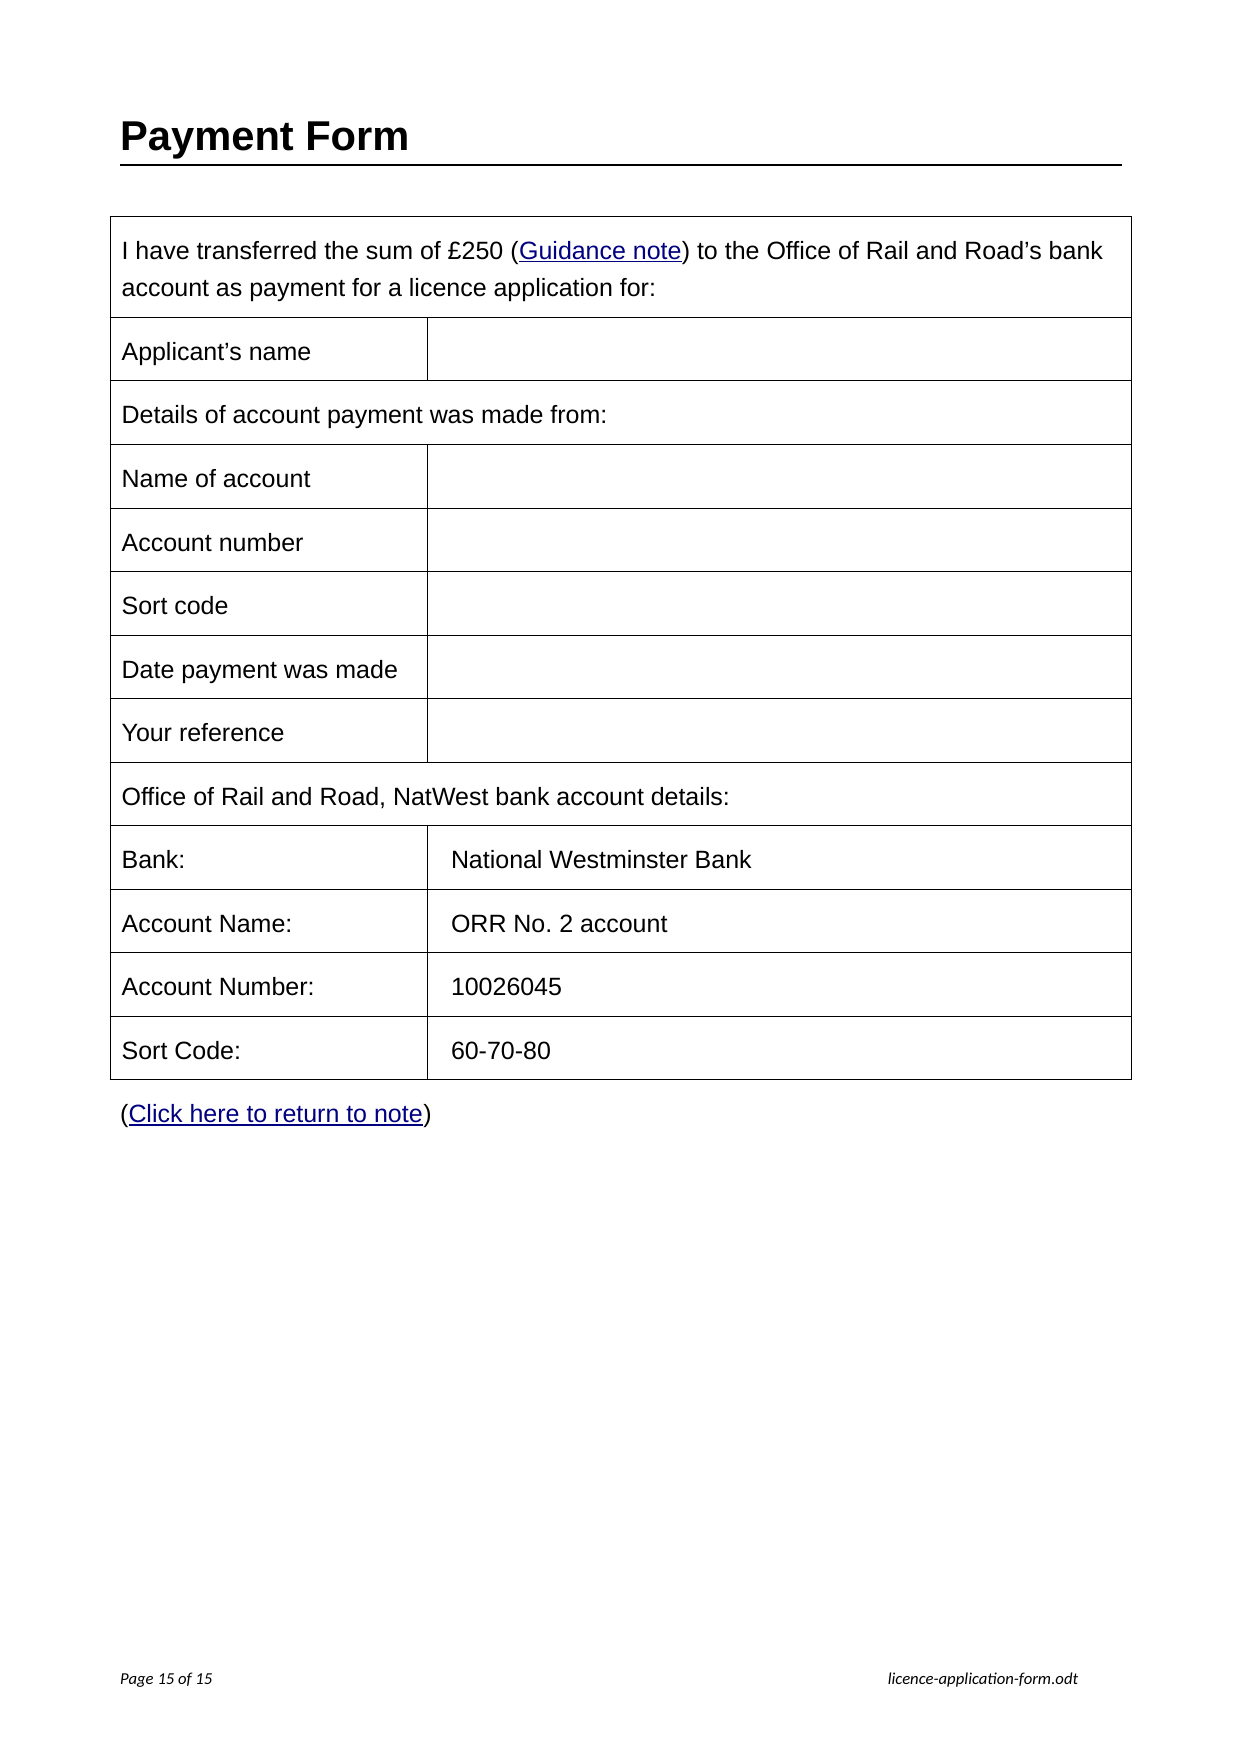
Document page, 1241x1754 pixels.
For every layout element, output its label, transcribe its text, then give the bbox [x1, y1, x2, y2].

table_cell Name of account [111, 445, 427, 507]
table_cell [428, 318, 1131, 380]
table_cell Applicant’s name [111, 318, 427, 380]
table_cell [428, 699, 1131, 762]
table_cell Your reference [111, 699, 427, 762]
table_cell Account Name: [111, 890, 427, 952]
table_cell [428, 445, 1131, 507]
table_cell Details of account payment was made from: [111, 381, 1131, 444]
table_header I have transferred the sum of £250 (Guidance note) to the Office of Rail and Road’s bank account as payment for a licence application for: [111, 217, 1131, 317]
table_cell Bank: [111, 826, 427, 889]
text (Click here to return to note) [120, 1093, 1122, 1130]
table_cell Account number [111, 509, 427, 571]
table_cell 60-70-80 [428, 1017, 1131, 1079]
table_cell Date payment was made [111, 636, 427, 698]
table_cell [428, 572, 1131, 634]
table_cell Office of Rail and Road, NatWest bank account details: [111, 763, 1131, 825]
table_cell Account Number: [111, 953, 427, 1016]
table_cell [428, 509, 1131, 571]
table_cell Sort code [111, 572, 427, 634]
table_cell Sort Code: [111, 1017, 427, 1079]
table_cell 10026045 [428, 953, 1131, 1016]
table_cell ORR No. 2 account [428, 890, 1131, 952]
table_cell National Westminster Bank [428, 826, 1131, 889]
text Payment Form [120, 120, 1122, 164]
table_cell [428, 636, 1131, 698]
